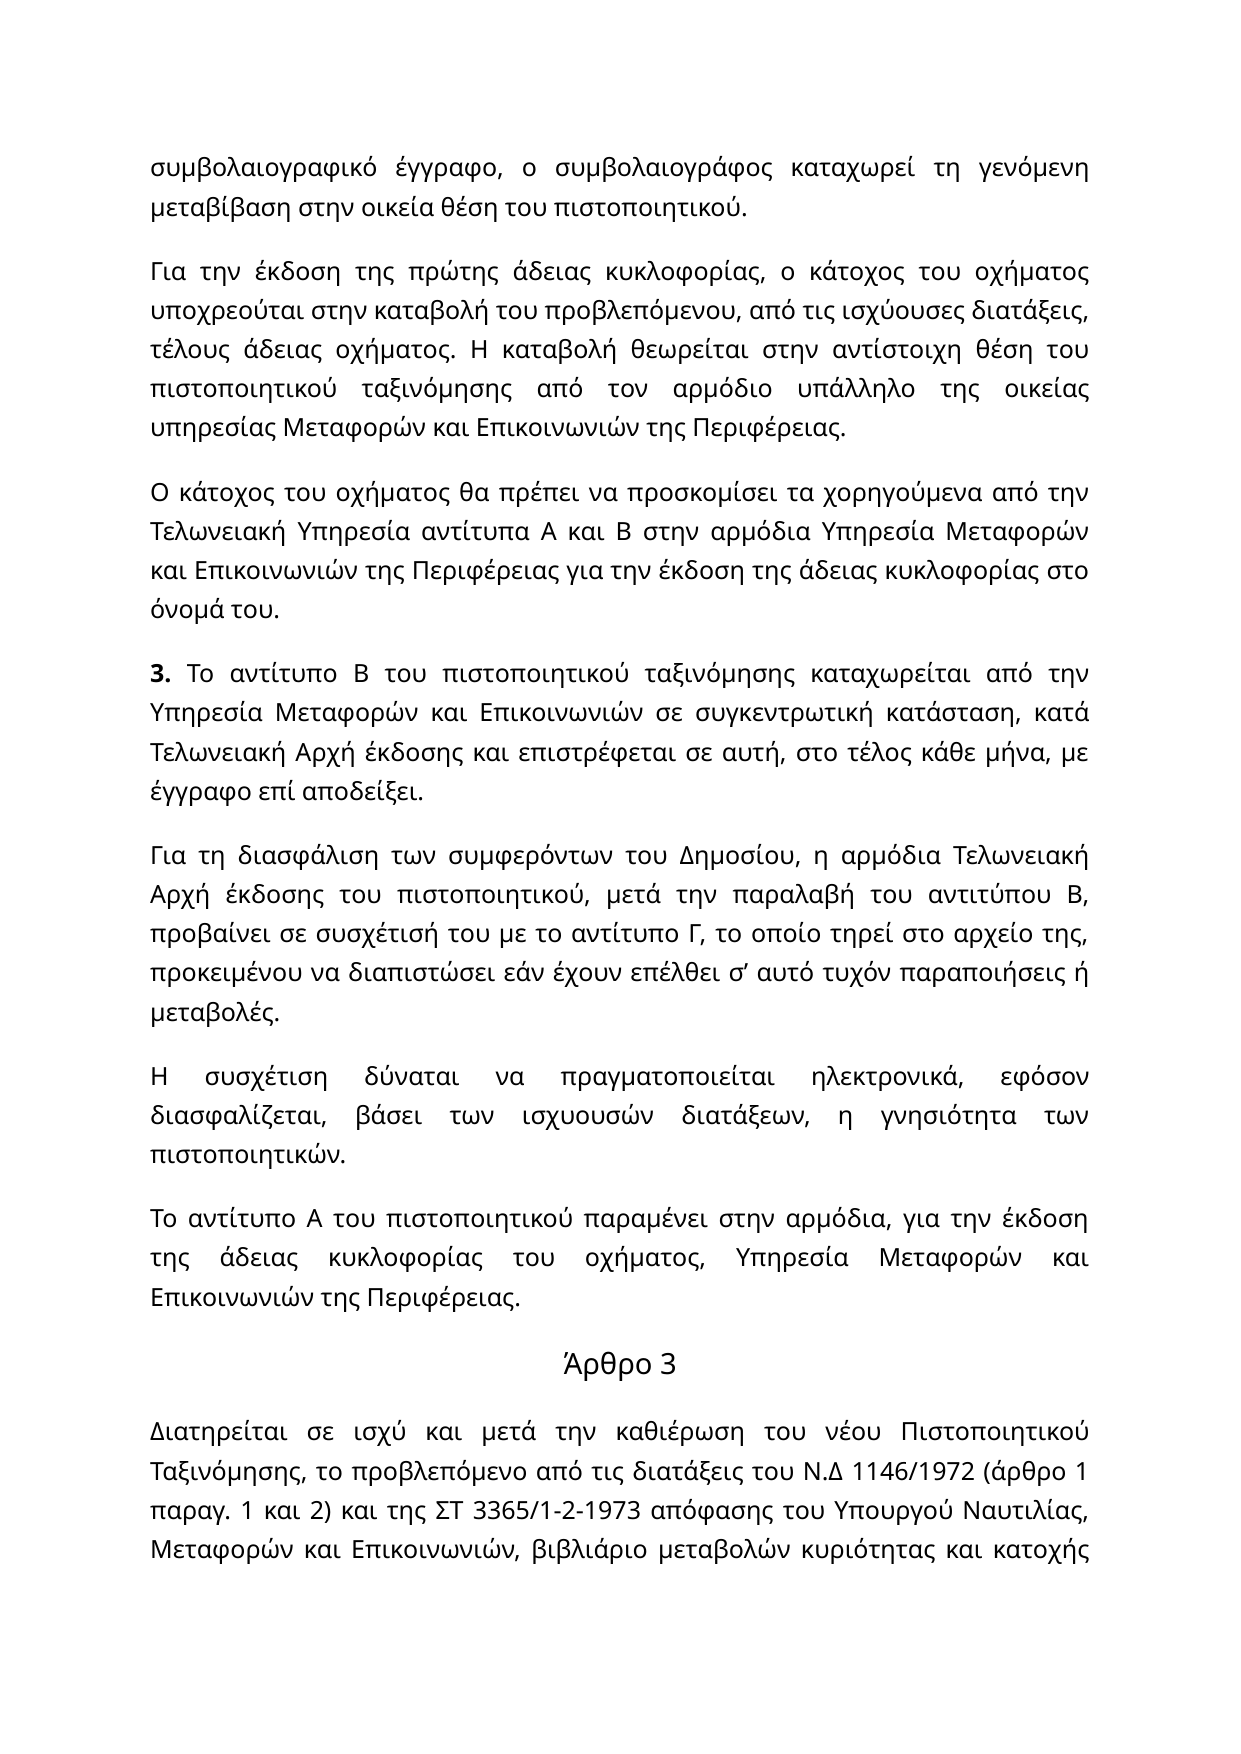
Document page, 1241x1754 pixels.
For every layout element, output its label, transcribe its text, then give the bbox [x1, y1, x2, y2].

text 3. Το αντίτυπο Β του πιστοποιητικού ταξινόμησης καταχωρείται από την Υπηρεσία Μεταφορών και Επικοινωνιών σε συγκεντρωτική κατάσταση, κατά Τελωνειακή Αρχή έκδοσης και επιστρέφεται σε αυτή, στο τέλος κάθε μήνα, με έγγραφο επί αποδείξει. [150, 656, 1090, 807]
text Για τη διασφάλιση των συμφερόντων του Δημοσίου, η αρμόδια Τελωνειακή Αρχή έκδοσης του πιστοποιητικού, μετά την παραλαβή του αντιτύπου Β, προβαίνει σε συσχέτισή του με το αντίτυπο Γ, το οποίο τηρεί στο αρχείο της, προκειμένου να διαπιστώσει εάν έχουν επέλθει σ’ αυτό τυχόν παραποιήσεις ή μεταβολές. [150, 837, 1090, 1028]
text Διατηρείται σε ισχύ και μετά την καθιέρωση του νέου Πιστοποιητικού Ταξινόμησης, το προβλεπόμενο από τις διατάξεις του Ν.Δ 1146/1972 (άρθρο 1 παραγ. 1 και 2) και της ΣΤ 3365/1-2-1973 απόφασης του Υπουργού Ναυτιλίας, Μεταφορών και Επικοινωνιών, βιβλιάριο μεταβολών κυριότητας και κατοχής [150, 1414, 1090, 1566]
text Ο κάτοχος του οχήματος θα πρέπει να προσκομίσει τα χορηγούμενα από την Τελωνειακή Υπηρεσία αντίτυπα Α και Β στην αρμόδια Υπηρεσία Μεταφορών και Επικοινωνιών της Περιφέρειας για την έκδοση της άδειας κυκλοφορίας στο όνομά του. [150, 474, 1090, 626]
text Για την έκδοση της πρώτης άδειας κυκλοφορίας, ο κάτοχος του οχήματος υποχρεούται στην καταβολή του προβλεπόμενου, από τις ισχύουσες διατάξεις, τέλους άδειας οχήματος. Η καταβολή θεωρείται στην αντίστοιχη θέση του πιστοποιητικού ταξινόμησης από τον αρμόδιο υπάλληλο της οικείας υπηρεσίας Μεταφορών και Επικοινωνιών της Περιφέρειας. [150, 253, 1090, 444]
text Το αντίτυπο Α του πιστοποιητικού παραμένει στην αρμόδια, για την έκδοση της άδειας κυκλοφορίας του οχήματος, Υπηρεσία Μεταφορών και Επικοινωνιών της Περιφέρειας. [150, 1201, 1090, 1313]
subtitle Άρθρο 3 [150, 1343, 1090, 1383]
text Η συσχέτιση δύναται να πραγματοποιείται ηλεκτρονικά, εφόσον διασφαλίζεται, βάσει των ισχυουσών διατάξεων, η γνησιότητα των πιστοποιητικών. [150, 1058, 1090, 1171]
text συμβολαιογραφικό έγγραφο, ο συμβολαιογράφος καταχωρεί τη γενόμενη μεταβίβαση στην οικεία θέση του πιστοποιητικού. [150, 150, 1090, 223]
